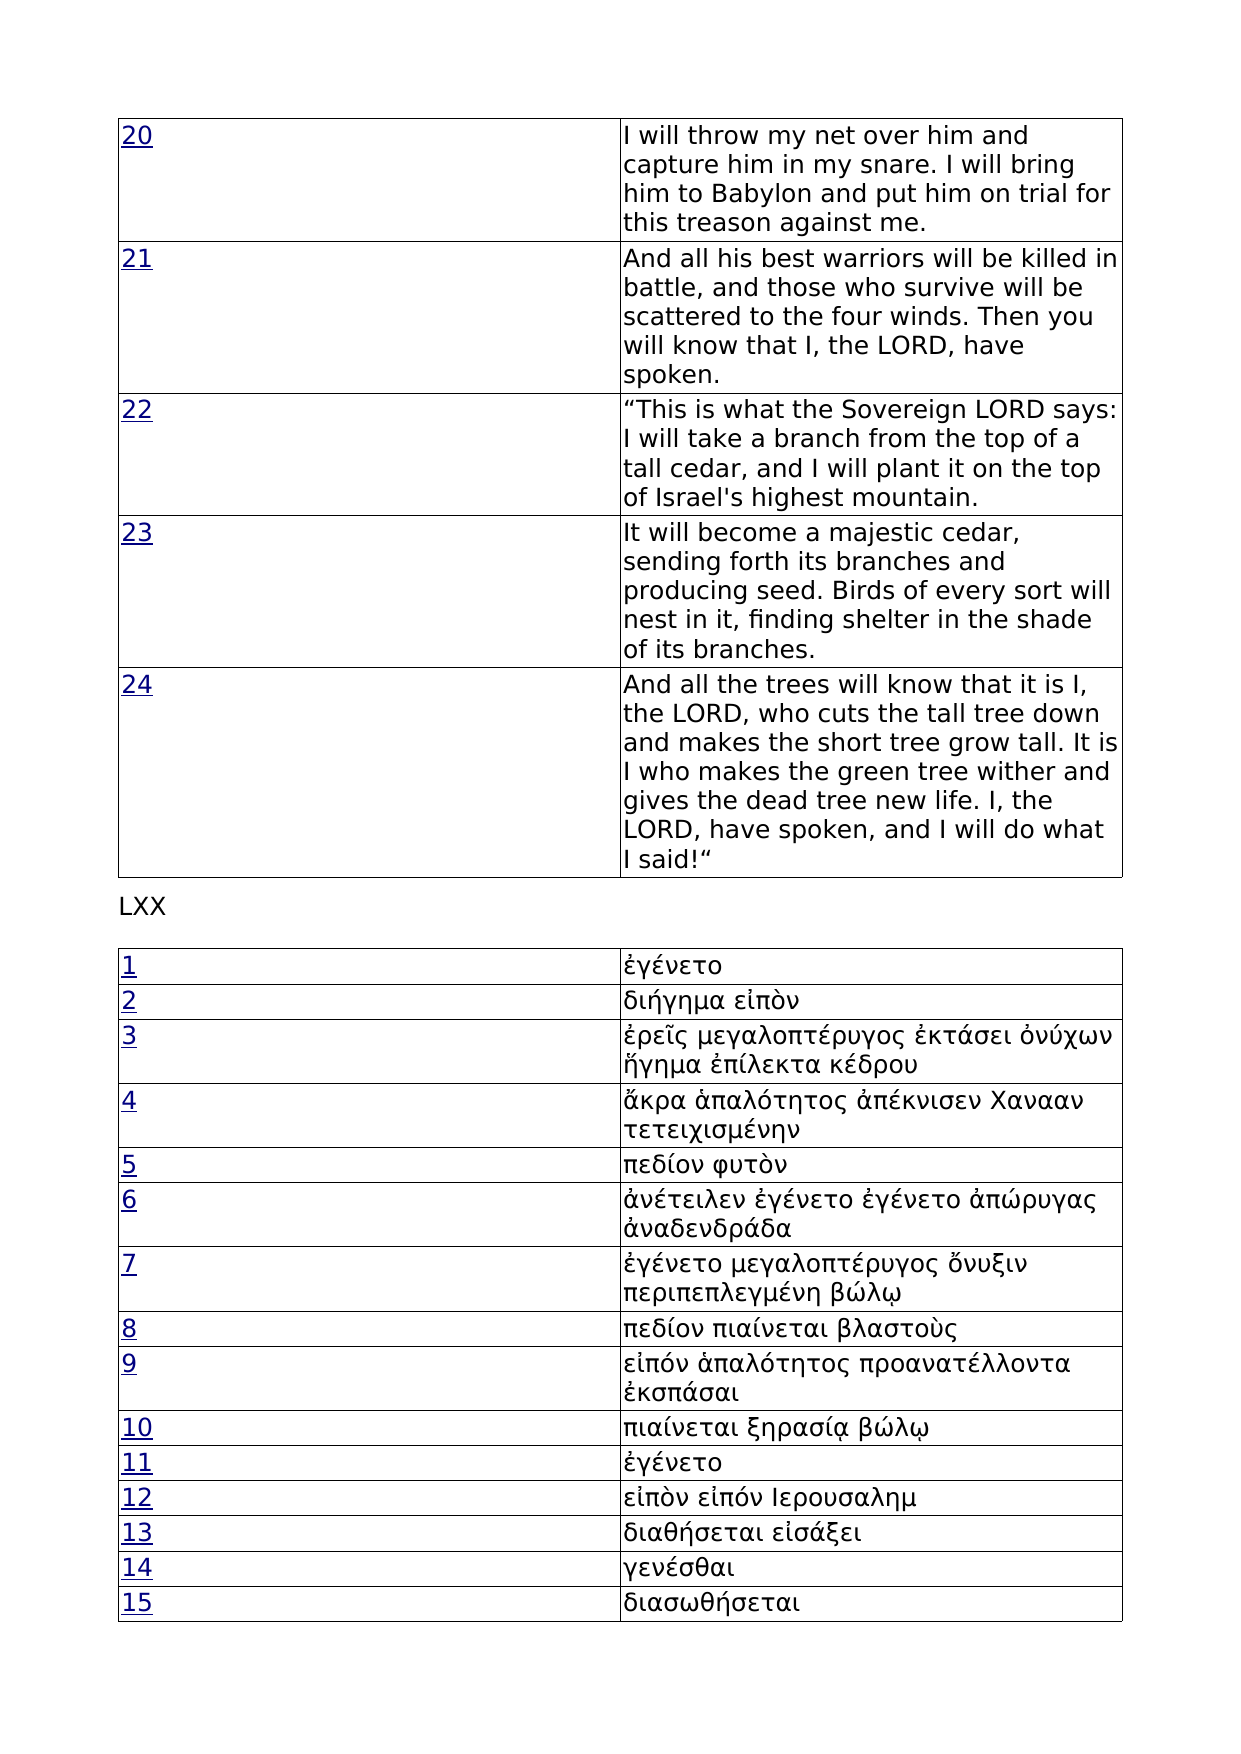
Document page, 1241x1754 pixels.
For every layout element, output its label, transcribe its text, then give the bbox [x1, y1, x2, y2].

table_cell πιαίνεται ξηρασίᾳ βώλῳ [621, 1411, 1122, 1445]
table_cell “This is what the Sovereign LORD says: I will take a branch from the top of a tall cedar, and I will plant it on the top of Israel's highest mountain. [621, 394, 1122, 515]
table_cell γενέσθαι [621, 1552, 1122, 1586]
table_cell πεδίον φυτὸν [621, 1148, 1122, 1182]
table_cell εἰπὸν εἰπόν Ιερουσαλημ [621, 1481, 1122, 1515]
text LXX [118, 892, 1122, 921]
table_cell I will throw my net over him and capture him in my snare. I will bring him to Babylon and put him on trial for this treason against me. [621, 119, 1122, 241]
table_cell ἐγένετο [621, 1446, 1122, 1480]
table_cell 13 [119, 1516, 620, 1551]
table_cell 14 [119, 1552, 620, 1586]
table_header ἐγένετο [621, 949, 1122, 983]
table_cell εἰπόν ἁπαλότητος προανατέλλοντα ἐκσπάσαι [621, 1347, 1122, 1410]
table_cell 5 [119, 1148, 620, 1182]
table_cell And all his best warriors will be killed in battle, and those who survive will be scattered to the four winds. Then you will know that I, the LORD, have spoken. [621, 242, 1122, 392]
table_cell 23 [119, 516, 620, 667]
table_cell διαθήσεται εἰσάξει [621, 1516, 1122, 1551]
table_cell διήγημα εἰπὸν [621, 985, 1122, 1018]
table_cell And all the trees will know that it is I, the LORD, who cuts the tall tree down and makes the short tree grow tall. It is I who makes the green tree wither and gives the dead tree new life. I, the LORD, have spoken, and I will do what I said!“ [621, 668, 1122, 877]
table_cell 8 [119, 1312, 620, 1346]
table_cell 20 [119, 119, 620, 241]
table_cell 3 [119, 1020, 620, 1083]
table_cell 4 [119, 1084, 620, 1147]
table_cell 6 [119, 1183, 620, 1246]
table_cell 12 [119, 1481, 620, 1515]
table_cell ἐρεῖς μεγαλοπτέρυγος ἐκτάσει ὀνύχων ἥγημα ἐπίλεκτα κέδρου [621, 1020, 1122, 1083]
table_cell ἐγένετο μεγαλοπτέρυγος ὄνυξιν περιπεπλεγμένη βώλῳ [621, 1247, 1122, 1311]
table_cell ἄκρα ἁπαλότητος ἀπέκνισεν Χανααν τετειχισμένην [621, 1084, 1122, 1147]
table_cell διασωθήσεται [621, 1587, 1122, 1621]
table_cell 21 [119, 242, 620, 392]
table_cell 2 [119, 985, 620, 1018]
table_cell 7 [119, 1247, 620, 1311]
table_cell 24 [119, 668, 620, 877]
table_cell 11 [119, 1446, 620, 1480]
table_cell 15 [119, 1587, 620, 1621]
table_cell ἀνέτειλεν ἐγένετο ἐγένετο ἀπώρυγας ἀναδενδράδα [621, 1183, 1122, 1246]
table_header 1 [119, 949, 620, 983]
table_cell 22 [119, 394, 620, 515]
table_cell 9 [119, 1347, 620, 1410]
table_cell πεδίον πιαίνεται βλαστοὺς [621, 1312, 1122, 1346]
table_cell It will become a majestic cedar, sending forth its branches and producing seed. Birds of every sort will nest in it, finding shelter in the shade of its branches. [621, 516, 1122, 667]
table_cell 10 [119, 1411, 620, 1445]
